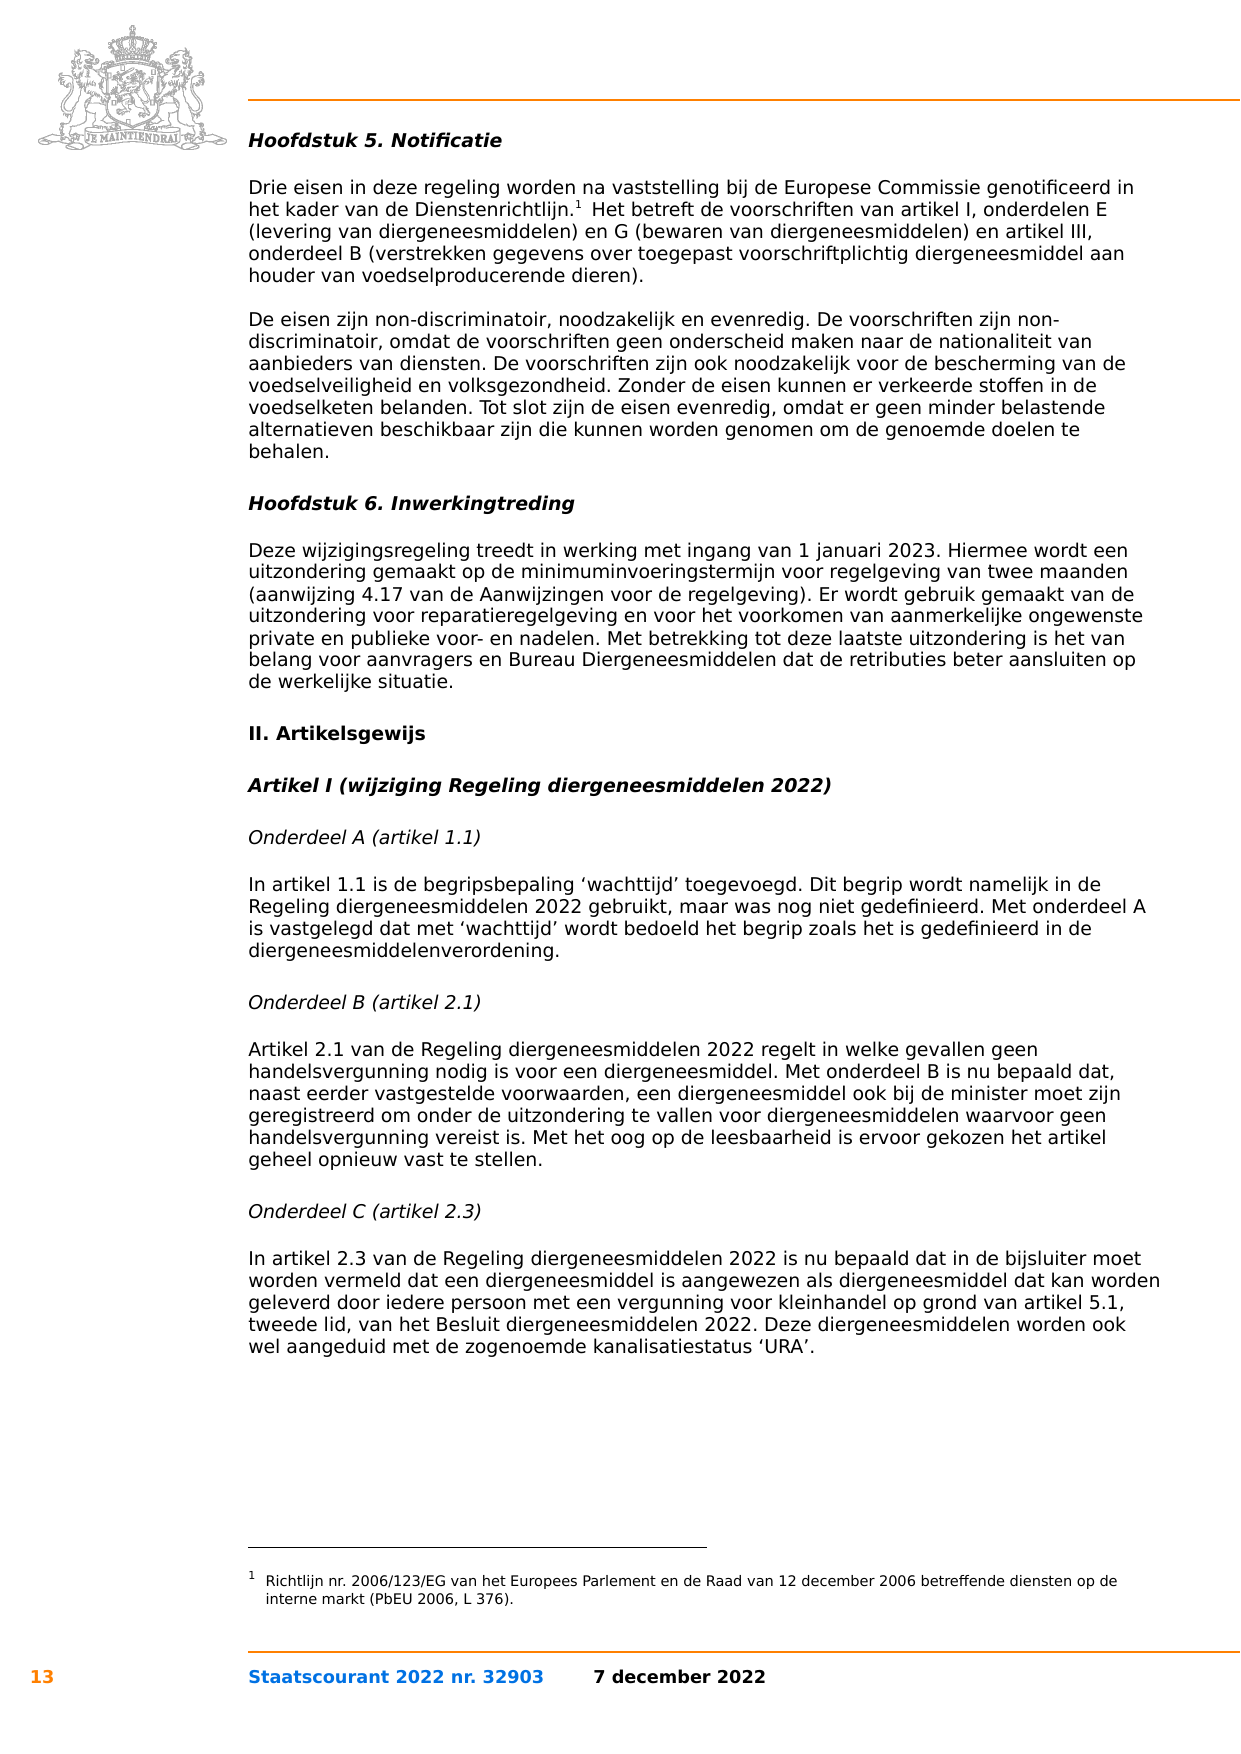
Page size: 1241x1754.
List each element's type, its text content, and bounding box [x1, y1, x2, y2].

picture [38, 25, 227, 150]
text De eisen zijn non-discriminatoir, noodzakelijk en evenredig. De voorschriften zijn non-discriminatoir, omdat de voorschriften geen onderscheid maken naar de nationaliteit van aanbieders van diensten. De voorschriften zijn ook noodzakelijk voor de bescherming van de voedselveiligheid en volksgezondheid. Zonder de eisen kunnen er verkeerde stoffen in de voedselketen belanden. Tot slot zijn de eisen evenredig, omdat er geen minder belastende alternatieven beschikbaar zijn die kunnen worden genomen om de genoemde doelen te behalen. [248, 309, 1163, 462]
subtitle Onderdeel A (artikel 1.1) [248, 827, 1163, 849]
subtitle Onderdeel C (artikel 2.3) [248, 1201, 1163, 1223]
subtitle Onderdeel B (artikel 2.1) [248, 992, 1163, 1014]
subtitle II. Artikelsgewijs [248, 723, 1163, 745]
text Drie eisen in deze regeling worden na vaststelling bij de Europese Commissie genotificeerd in het kader van de Dienstenrichtlijn. Het betreft de voorschriften van artikel I, onderdelen E (levering van diergeneesmiddelen) en G (bewaren van diergeneesmiddelen) en artikel III, onderdeel B (verstrekken gegevens over toegepast voorschriftplichtig diergeneesmiddel aan houder van voedselproducerende dieren). [248, 177, 1163, 287]
text Richtlijn nr. 2006/123/EG van het Europees Parlement en de Raad van 12 december 2006 betreffende diensten op de interne markt (PbEU 2006, L 376). [248, 1569, 1163, 1608]
subtitle Hoofdstuk 6. Inwerkingtreding [248, 492, 1163, 514]
subtitle Hoofdstuk 5. Notificatie [248, 130, 1163, 152]
text Artikel 2.1 van de Regeling diergeneesmiddelen 2022 regelt in welke gevallen geen handelsvergunning nodig is voor een diergeneesmiddel. Met onderdeel B is nu bepaald dat, naast eerder vastgestelde voorwaarden, een diergeneesmiddel ook bij de minister moet zijn geregistreerd om onder de uitzondering te vallen voor diergeneesmiddelen waarvoor geen handelsvergunning vereist is. Met het oog op de leesbaarheid is ervoor gekozen het artikel geheel opnieuw vast te stellen. [248, 1039, 1163, 1171]
text Deze wijzigingsregeling treedt in werking met ingang van 1 januari 2023. Hiermee wordt een uitzondering gemaakt op de minimuminvoeringstermijn voor regelgeving van twee maanden (aanwijzing 4.17 van de Aanwijzingen voor de regelgeving). Er wordt gebruik gemaakt van de uitzondering voor reparatieregelgeving en voor het voorkomen van aanmerkelijke ongewenste private en publieke voor- en nadelen. Met betrekking tot deze laatste uitzondering is het van belang voor aanvragers en Bureau Diergeneesmiddelen dat de retributies beter aansluiten op de werkelijke situatie. [248, 539, 1163, 693]
text In artikel 2.3 van de Regeling diergeneesmiddelen 2022 is nu bepaald dat in de bijsluiter moet worden vermeld dat een diergeneesmiddel is aangewezen als diergeneesmiddel dat kan worden geleverd door iedere persoon met een vergunning voor kleinhandel op grond van artikel 5.1, tweede lid, van het Besluit diergeneesmiddelen 2022. Deze diergeneesmiddelen worden ook wel aangeduid met de zogenoemde kanalisatiestatus ‘URA’. [248, 1248, 1163, 1358]
subtitle Artikel I (wijziging Regeling diergeneesmiddelen 2022) [248, 775, 1163, 797]
text In artikel 1.1 is de begripsbepaling ‘wachttijd’ toegevoegd. Dit begrip wordt namelijk in de Regeling diergeneesmiddelen 2022 gebruikt, maar was nog niet gedefinieerd. Met onderdeel A is vastgelegd dat met ‘wachttijd’ wordt bedoeld het begrip zoals het is gedefinieerd in de diergeneesmiddelenverordening. [248, 874, 1163, 962]
